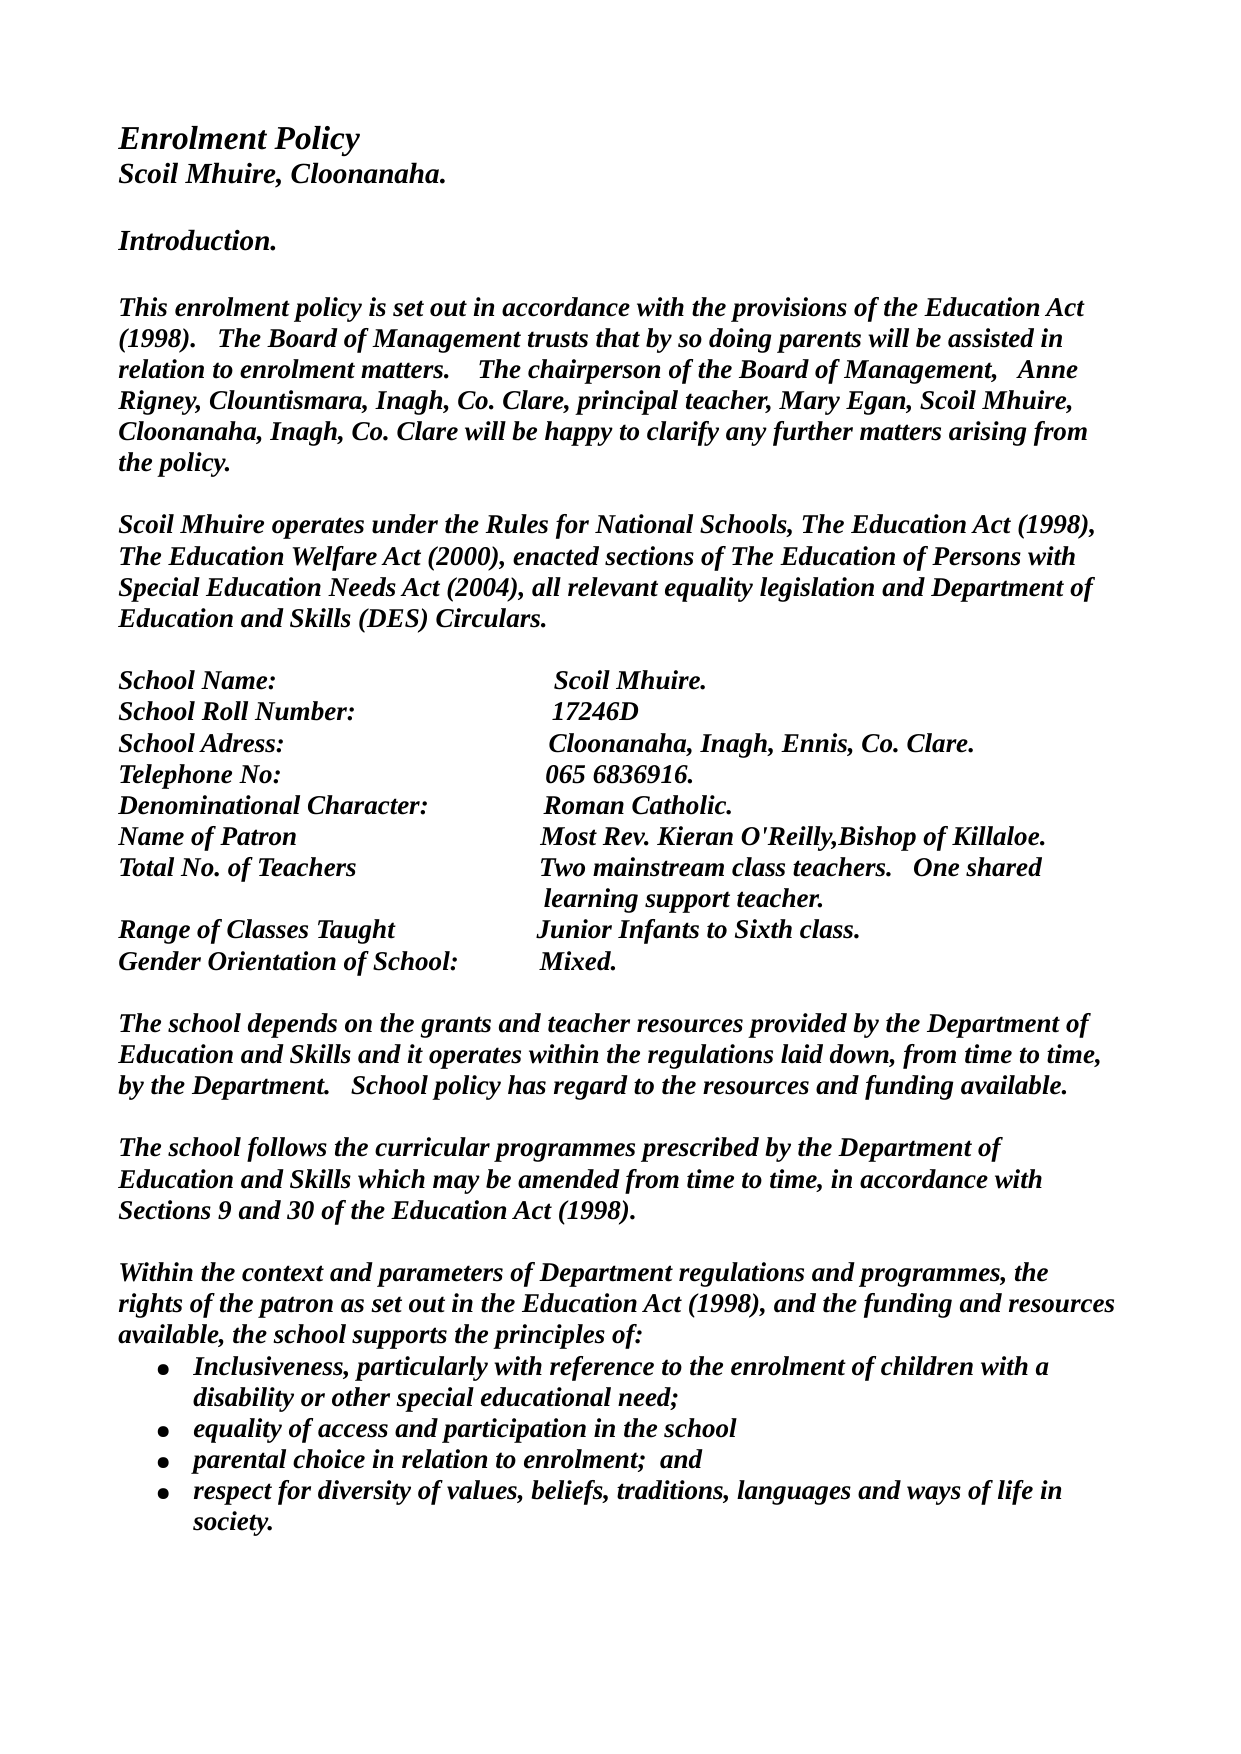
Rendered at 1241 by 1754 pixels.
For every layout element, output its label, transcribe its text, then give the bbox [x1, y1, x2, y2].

text Range of Classes Taught Junior Infants to Sixth class. [118, 913, 1122, 945]
text Scoil Mhuire operates under the Rules for National Schools, The Education Act (1998), The Education Welfare Act (2000), enacted sections of The Education of Persons with Special Education Needs Act (2004), all relevant equality legislation and Department of Education and Skills (DES) Circulars. [118, 509, 1122, 633]
text Within the context and parameters of Department regulations and programmes, the rights of the patron as set out in the Education Act (1998), and the funding and resources available, the school supports the principles of: [118, 1256, 1122, 1349]
text Scoil Mhuire, Cloonanaha. [118, 156, 1122, 190]
text School Name: Scoil Mhuire. [118, 664, 1122, 696]
list equality of access and participation in the school [156, 1412, 1122, 1443]
text School Adress: Cloonanaha, Inagh, Ennis, Co. Clare. [118, 727, 1122, 758]
list respect for diversity of values, beliefs, traditions, languages and ways of life in society. [156, 1474, 1122, 1536]
text Gender Orientation of School: Mixed. [118, 945, 1122, 976]
text Total No. of Teachers Two mainstream class teachers. One shared [118, 851, 1122, 882]
list Inclusiveness, particularly with reference to the enrolment of children with a disability or other special educational need; [156, 1349, 1122, 1412]
text Introduction. [118, 223, 1122, 257]
text The school depends on the grants and teacher resources provided by the Department of Education and Skills and it operates within the regulations laid down, from time to time, by the Department. School policy has regard to the resources and funding available. [118, 1007, 1122, 1100]
text Enrolment Policy [118, 118, 1122, 156]
text School Roll Number: 17246D [118, 696, 1122, 727]
text Telephone No: 065 6836916. [118, 758, 1122, 789]
text This enrolment policy is set out in accordance with the provisions of the Education Act (1998). The Board of Management trusts that by so doing parents will be assisted in relation to enrolment matters. The chairperson of the Board of Management, Anne Rigney, Clountismara, Inagh, Co. Clare, principal teacher, Mary Egan, Scoil Mhuire, Cloonanaha, Inagh, Co. Clare will be happy to clarify any further matters arising from the policy. [118, 291, 1122, 477]
text Name of Patron Most Rev. Kieran O'Reilly,Bishop of Killaloe. [118, 820, 1122, 851]
text The school follows the curricular programmes prescribed by the Department of Education and Skills which may be amended from time to time, in accordance with Sections 9 and 30 of the Education Act (1998). [118, 1132, 1122, 1225]
text learning support teacher. [118, 882, 1122, 913]
text Denominational Character: Roman Catholic. [118, 789, 1122, 820]
list parental choice in relation to enrolment; and [156, 1443, 1122, 1474]
